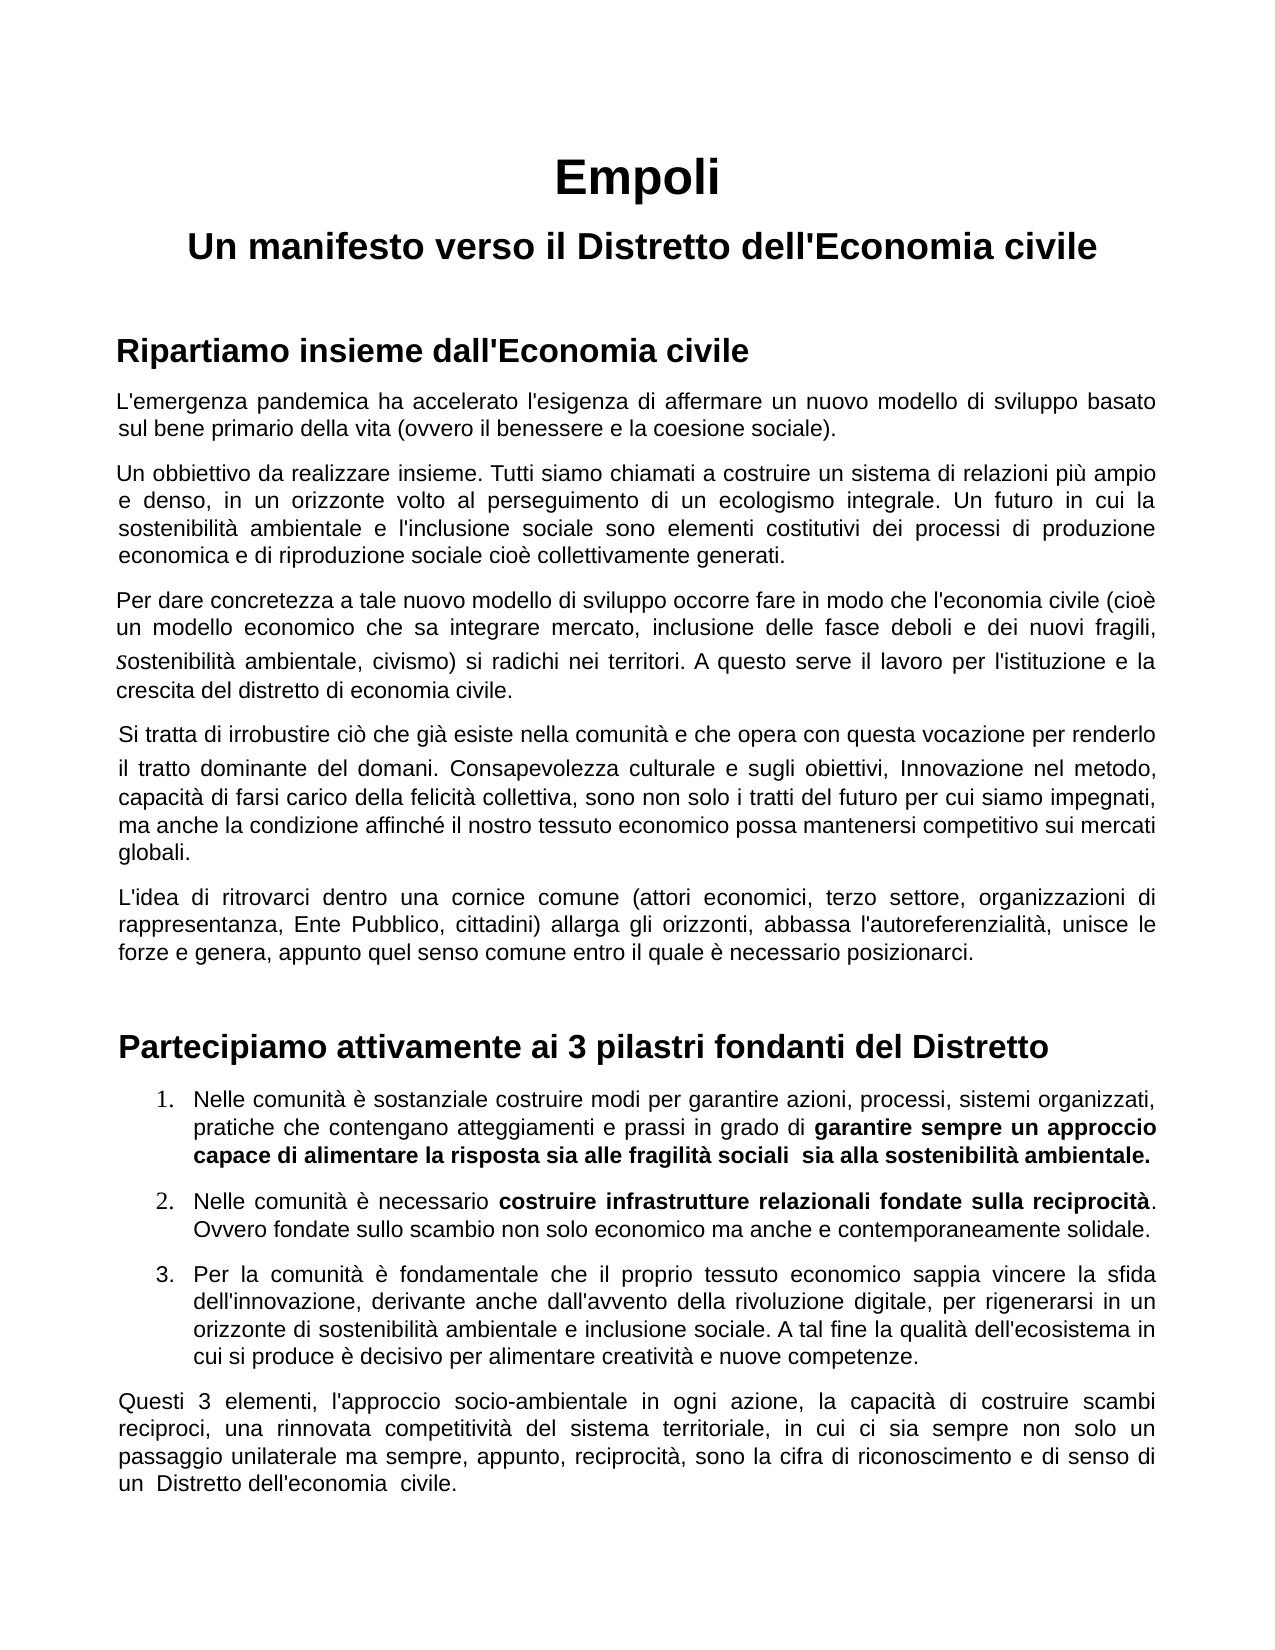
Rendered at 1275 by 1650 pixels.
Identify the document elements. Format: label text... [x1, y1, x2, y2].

text L'emergenza pandemica ha accelerato l'esigenza di affermare un nuovo modello di sviluppo basato sul bene primario della vita (ovvero il benessere e la coesione sociale). [116, 388, 1157, 442]
list Per la comunità è fondamentale che il proprio tessuto economico sappia vincere la sfida dell'innovazione, derivante anche dall'avvento della rivoluzione digitale, per rigenerarsi in un orizzonte di sostenibilità ambientale e inclusione sociale. A tal fine la qualità dell'ecosistema in cui si produce è decisivo per alimentare creatività e nuove competenze. [156, 1261, 1157, 1370]
list Nelle comunità è sostanziale costruire modi per garantire azioni, processi, sistemi organizzati, pratiche che contengano atteggiamenti e prassi in grado di garantire sempre un approccio capace di alimentare la risposta sia alle fragilità sociali sia alla sostenibilità ambientale. [156, 1084, 1157, 1168]
text Si tratta di irrobustire ciò che già esiste nella comunità e che opera con questa vocazione per renderlo il tratto dominante del domani. Consapevolezza culturale e sugli obiettivi, Innovazione nel metodo, capacità di farsi carico della felicità collettiva, sono non solo i tratti del futuro per cui siamo impegnati, ma anche la condizione affinché il nostro tessuto economico possa mantenersi competitivo sui mercati globali. [118, 721, 1157, 866]
text Questi 3 elementi, l'approccio socio-ambientale in ogni azione, la capacità di costruire scambi reciproci, una rinnovata competitività del sistema territoriale, in cui ci sia sempre non solo un passaggio unilaterale ma sempre, appunto, reciprocità, sono la cifra di riconoscimento e di senso di un Distretto dell'economia civile. [118, 1388, 1157, 1497]
text Ripartiamo insieme dall'Economia civile [116, 331, 1157, 369]
text Un manifesto verso il Distretto dell'Economia civile [118, 224, 1157, 268]
text L'idea di ritrovarci dentro una cornice comune (attori economici, terzo settore, organizzazioni di rappresentanza, Ente Pubblico, cittadini) allarga gli orizzonti, abbassa l'autoreferenzialità, unisce le forze e genera, appunto quel senso comune entro il quale è necessario posizionarci. [118, 884, 1157, 965]
list Nelle comunità è necessario costruire infrastrutture relazionali fondate sulla reciprocità. Ovvero fondate sullo scambio non solo economico ma anche e contemporaneamente solidale. [156, 1186, 1157, 1243]
text Empoli [118, 148, 1157, 205]
text Per dare concretezza a tale nuovo modello di sviluppo occorre fare in modo che l'economia civile (cioè un modello economico che sa integrare mercato, inclusione delle fasce deboli e dei nuovi fragili, sostenibilità ambientale, civismo) si radichi nei territori. A questo serve il lavoro per l'istituzione e la crescita del distretto di economia civile. [116, 587, 1157, 703]
text Un obbiettivo da realizzare insieme. Tutti siamo chiamati a costruire un sistema di relazioni più ampio e denso, in un orizzonte volto al perseguimento di un ecologismo integrale. Un futuro in cui la sostenibilità ambientale e l'inclusione sociale sono elementi costitutivi dei processi di produzione economica e di riproduzione sociale cioè collettivamente generati. [116, 459, 1157, 569]
text Partecipiamo attivamente ai 3 pilastri fondanti del Distretto [118, 1027, 1157, 1066]
